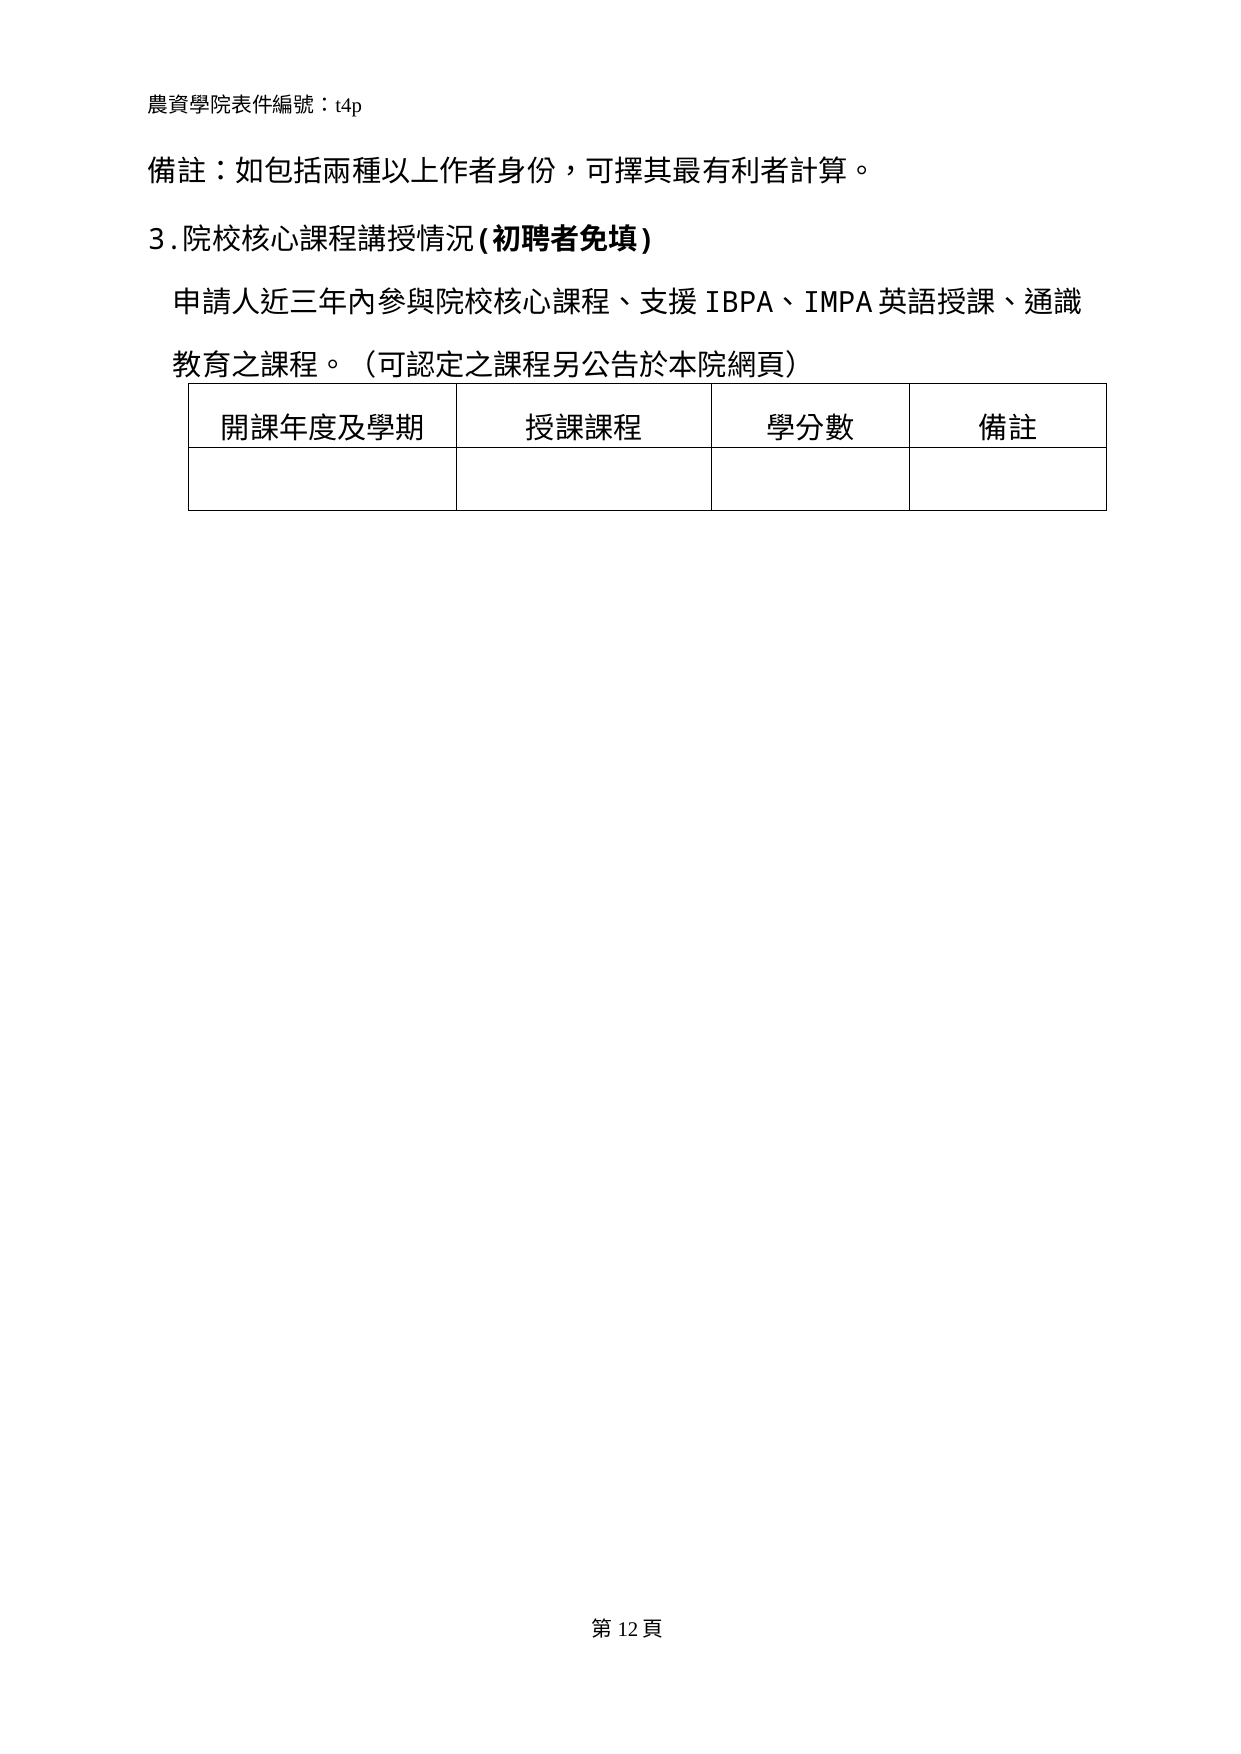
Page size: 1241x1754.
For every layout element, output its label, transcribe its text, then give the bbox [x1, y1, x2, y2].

text 申請人近三年內參與院校核心課程、支援IBPA、IMPA英語授課、通識教育之課程。（可認定之課程另公告於本院網頁） [173, 258, 1107, 383]
table_cell [910, 448, 1106, 510]
table_header 備註 [910, 384, 1106, 447]
table_cell [457, 448, 711, 510]
table_cell [189, 448, 456, 510]
table_header 授課課程 [457, 384, 711, 447]
table_cell [712, 448, 909, 510]
text 3.院校核心課程講授情況(初聘者免填) [148, 212, 1107, 258]
table_header 開課年度及學期 [189, 384, 456, 447]
text 備註：如包括兩種以上作者身份，可擇其最有利者計算。 [148, 158, 1107, 187]
table_header 學分數 [712, 384, 909, 447]
